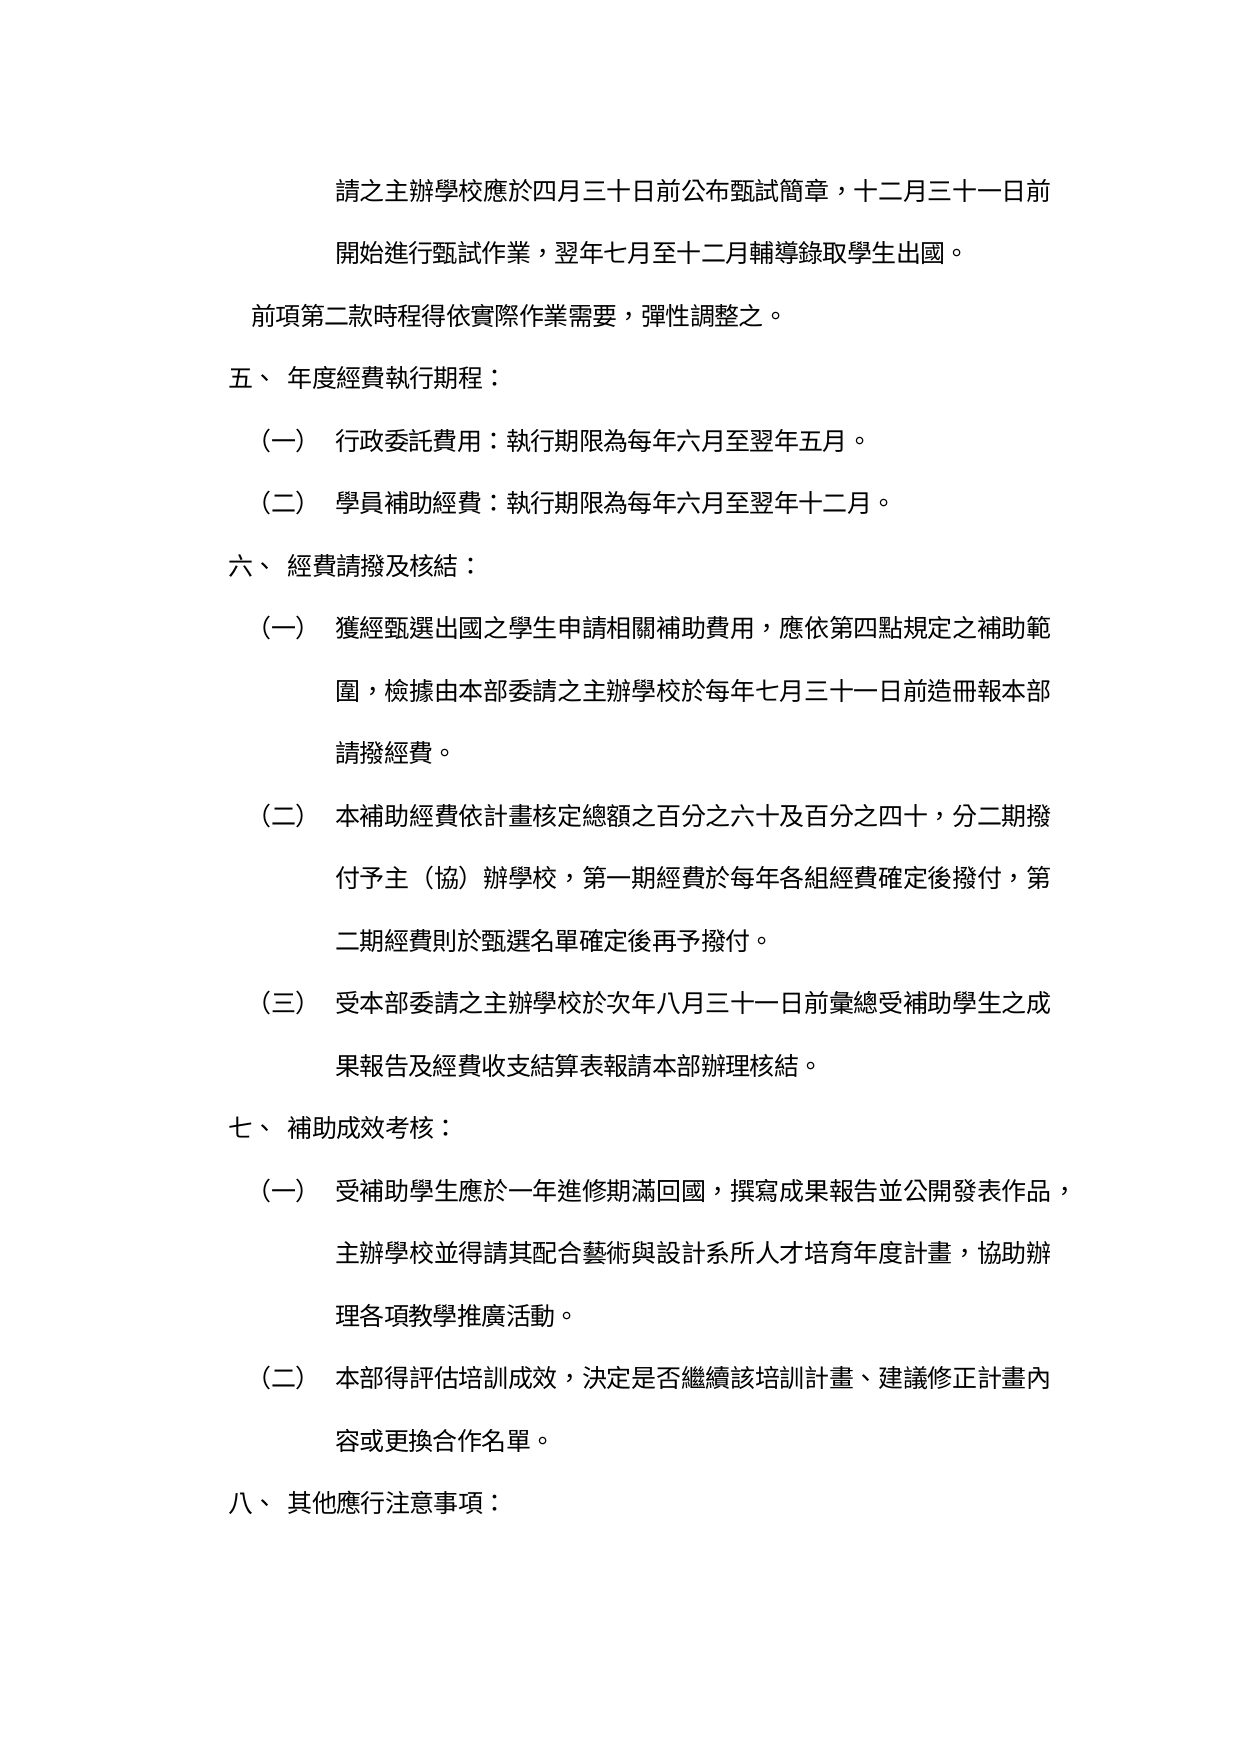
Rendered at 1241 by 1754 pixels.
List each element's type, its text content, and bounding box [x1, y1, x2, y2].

list 補助成效考核： [228, 1096, 1053, 1158]
list 受補助學生應於一年進修期滿回國，撰寫成果報告並公開發表作品，主辦學校並得請其配合藝術與設計系所人才培育年度計畫，協助辦理各項教學推廣活動。 [247, 1158, 1053, 1346]
list 行政委託費用：執行期限為每年六月至翌年五月。 [247, 408, 1053, 471]
list 本部得評估培訓成效，決定是否繼續該培訓計畫、建議修正計畫內容或更換合作名單。 [247, 1346, 1053, 1471]
list 年度經費執行期程： [228, 346, 1053, 408]
text 前項第二款時程得依實際作業需要，彈性調整之。 [202, 283, 1053, 346]
list 獲經甄選出國之學生申請相關補助費用，應依第四點規定之補助範圍，檢據由本部委請之主辦學校於每年七月三十一日前造冊報本部請撥經費。 [247, 596, 1053, 783]
list 受本部委請之主辦學校於次年八月三十一日前彙總受補助學生之成果報告及經費收支結算表報請本部辦理核結。 [247, 971, 1053, 1096]
list 其他應行注意事項： [228, 1471, 1053, 1533]
list 學員補助經費：執行期限為每年六月至翌年十二月。 [247, 471, 1053, 533]
list 經費請撥及核結： [228, 533, 1053, 596]
list 本補助經費依計畫核定總額之百分之六十及百分之四十，分二期撥付予主（協）辦學校，第一期經費於每年各組經費確定後撥付，第二期經費則於甄選名單確定後再予撥付。 [247, 783, 1053, 971]
list 請之主辦學校應於四月三十日前公布甄試簡章，十二月三十一日前開始進行甄試作業，翌年七月至十二月輔導錄取學生出國。 [247, 158, 1053, 283]
